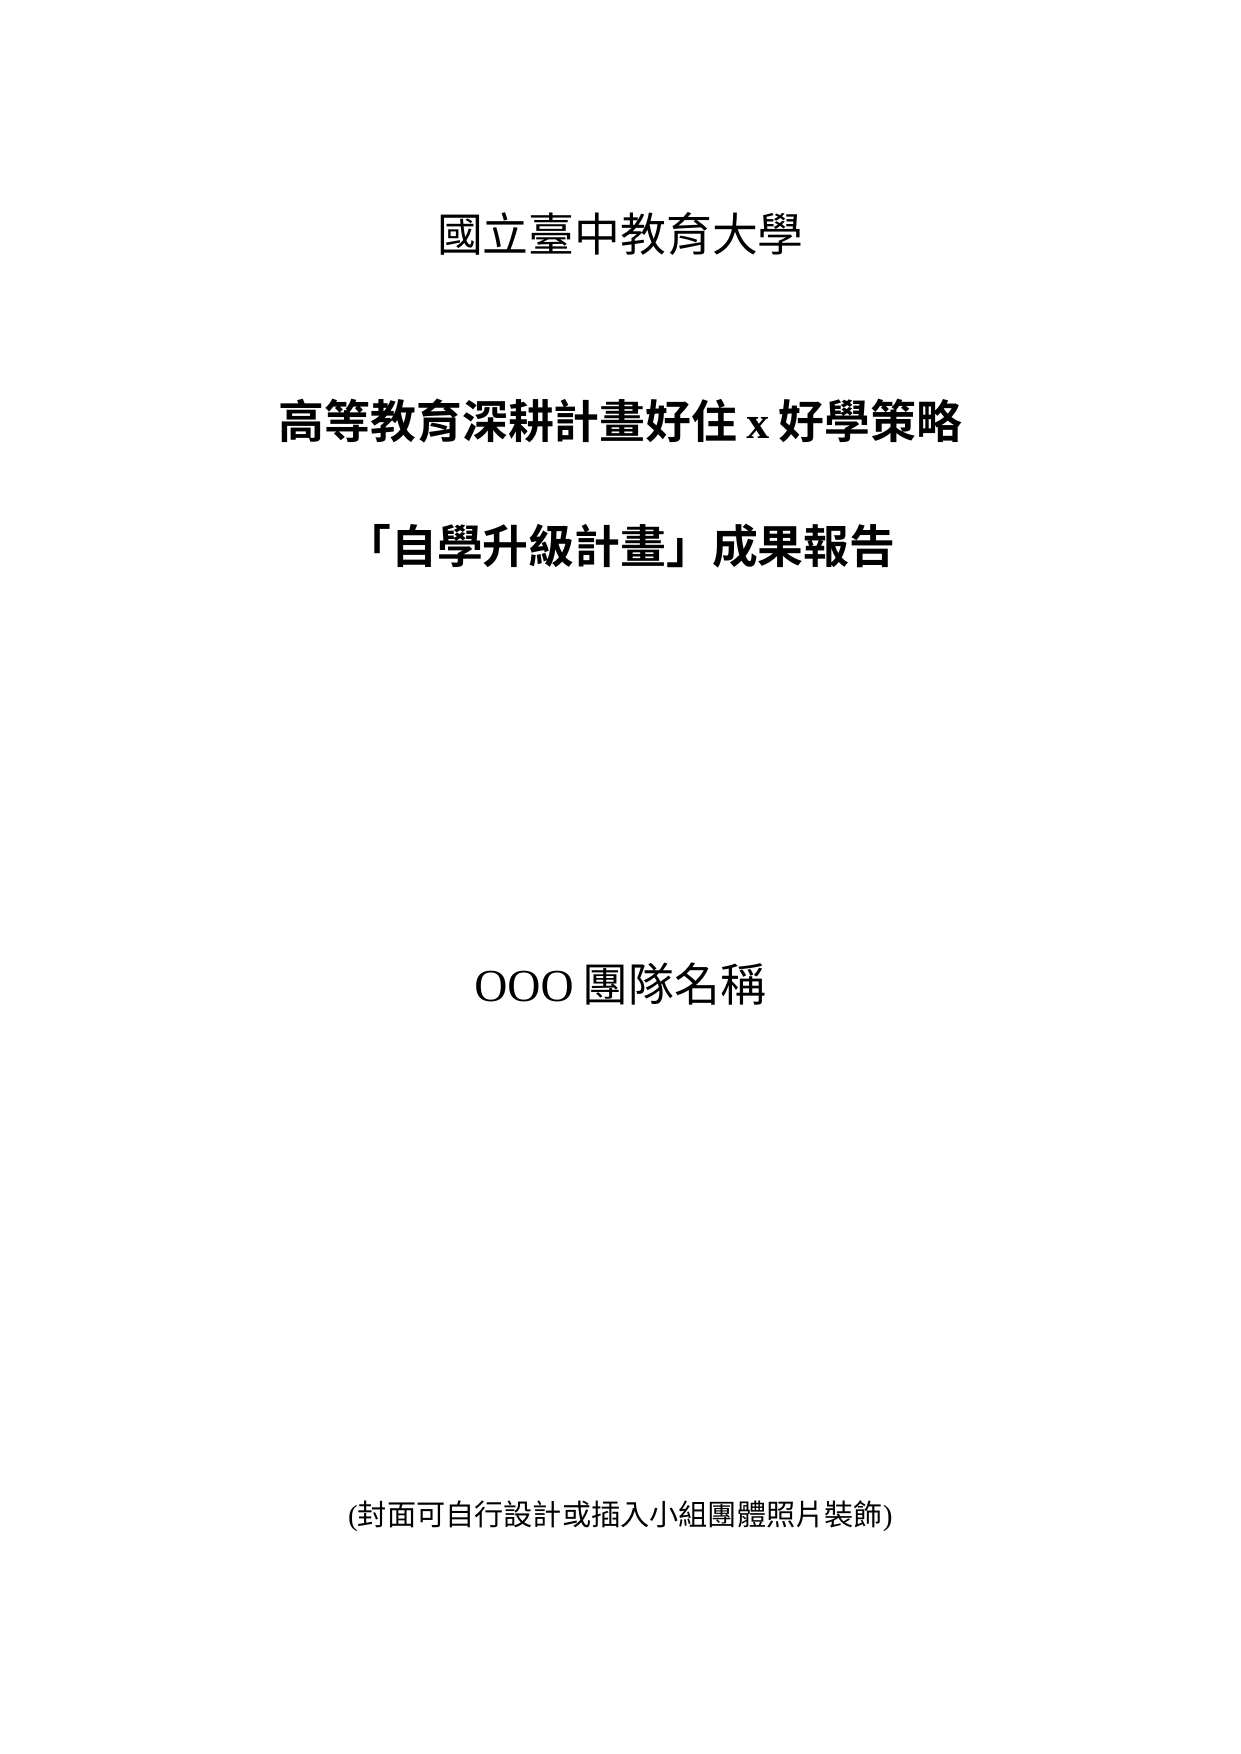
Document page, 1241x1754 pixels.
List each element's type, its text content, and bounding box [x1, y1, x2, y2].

text (封面可自行設計或插入小組團體照片裝飾) [187, 1471, 1053, 1533]
text 「自學升級計畫」成果報告 [187, 471, 1053, 596]
text 高等教育深耕計畫好住x好學策略 [187, 346, 1053, 471]
text OOO團隊名稱 [187, 908, 1053, 1033]
text 國立臺中教育大學 [187, 158, 1053, 283]
